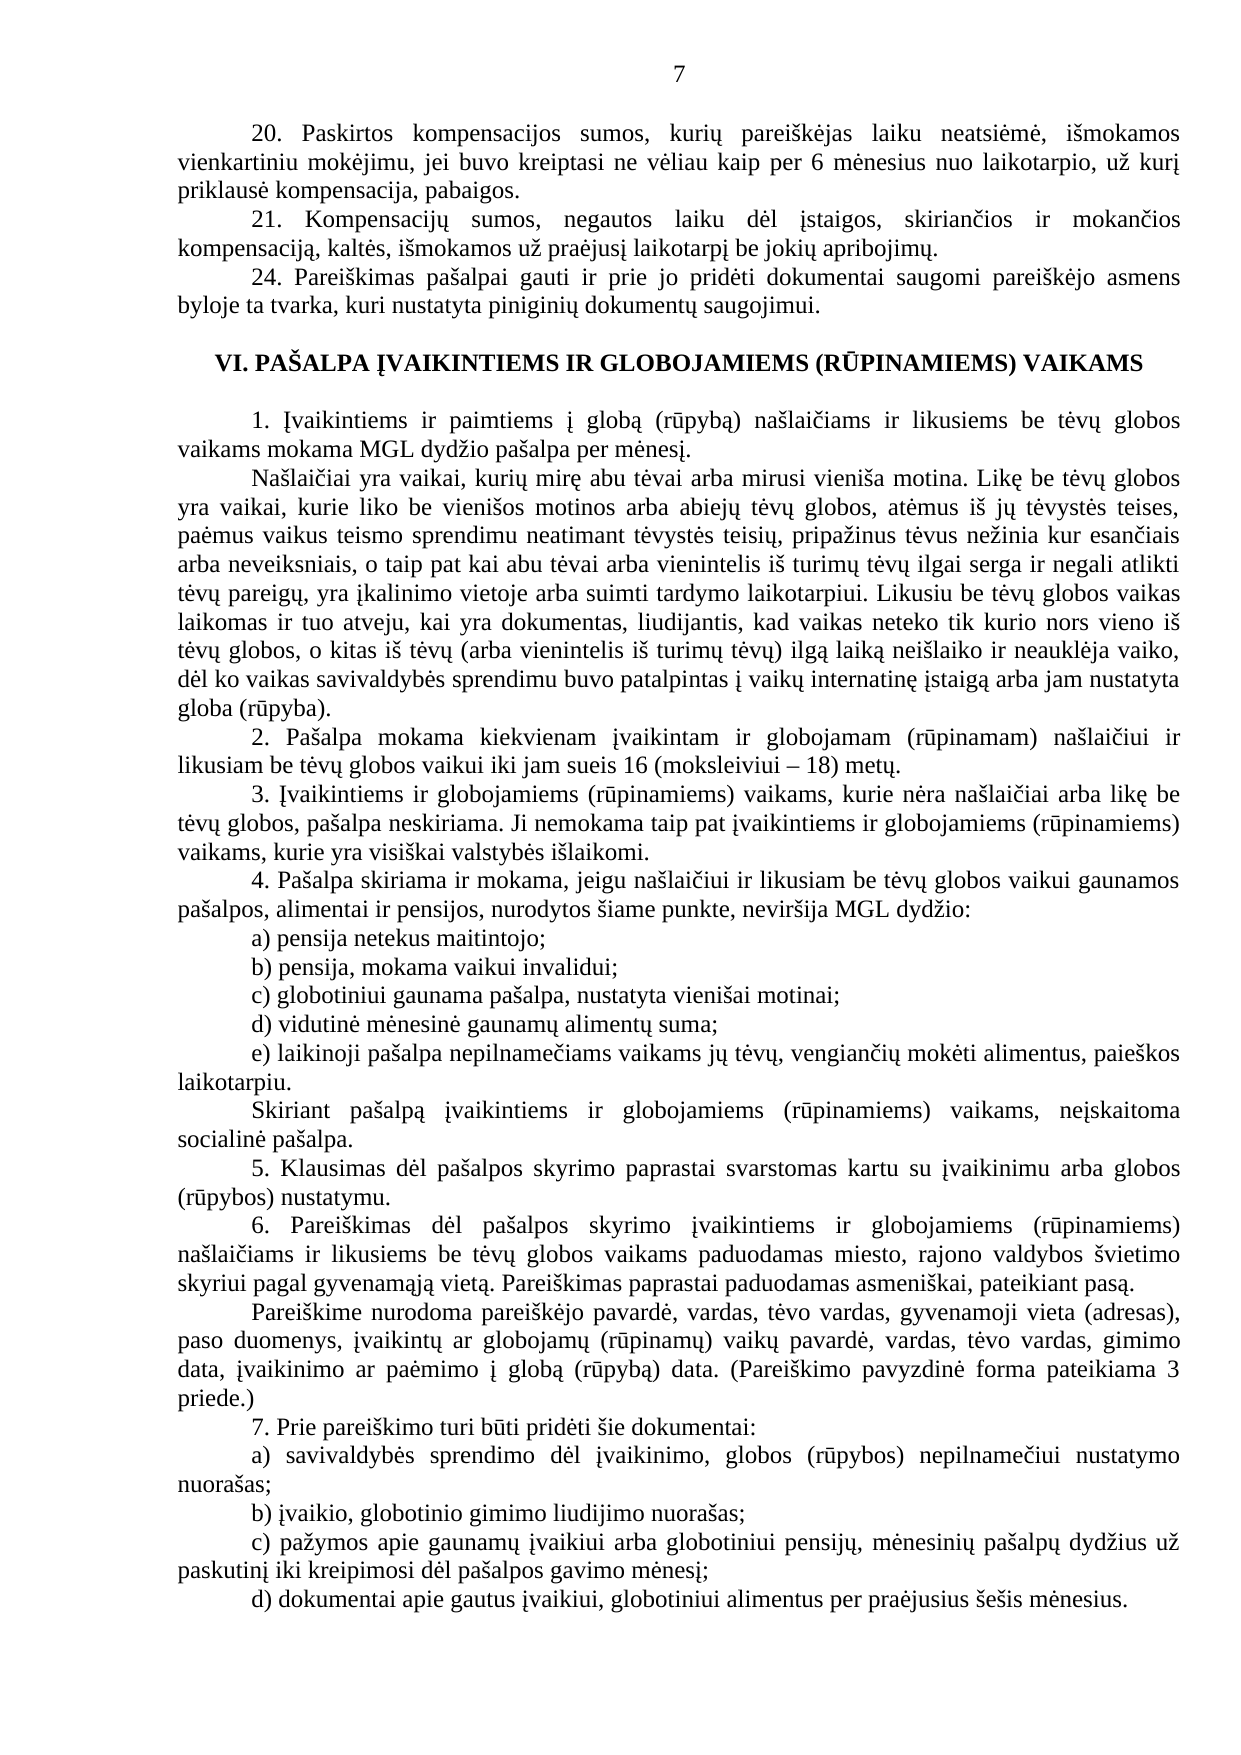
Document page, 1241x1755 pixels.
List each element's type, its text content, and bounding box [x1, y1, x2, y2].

text Našlaičiai yra vaikai, kurių mirę abu tėvai arba mirusi vieniša motina. Likę be tėvų globos yra vaikai, kurie liko be vienišos motinos arba abiejų tėvų globos, atėmus iš jų tėvystės teises, paėmus vaikus teismo sprendimu neatimant tėvystės teisių, pripažinus tėvus nežinia kur esančiais arba neveiksniais, o taip pat kai abu tėvai arba vienintelis iš turimų tėvų ilgai serga ir negali atlikti tėvų pareigų, yra įkalinimo vietoje arba suimti tardymo laikotarpiui. Likusiu be tėvų globos vaikas laikomas ir tuo atveju, kai yra dokumentas, liudijantis, kad vaikas neteko tik kurio nors vieno iš tėvų globos, o kitas iš tėvų (arba vienintelis iš turimų tėvų) ilgą laiką neišlaiko ir neauklėja vaiko, dėl ko vaikas savivaldybės sprendimu buvo patalpintas į vaikų internatinę įstaigą arba jam nustatyta globa (rūpyba). [177, 463, 1181, 722]
text b) įvaikio, globotinio gimimo liudijimo nuorašas; [177, 1498, 1181, 1527]
text d) dokumentai apie gautus įvaikiui, globotiniui alimentus per praėjusius šešis mėnesius. [177, 1584, 1181, 1613]
text 20. Paskirtos kompensacijos sumos, kurių pareiškėjas laiku neatsiėmė, išmokamos vienkartiniu mokėjimu, jei buvo kreiptasi ne vėliau kaip per 6 mėnesius nuo laikotarpio, už kurį priklausė kompensacija, pabaigos. [177, 118, 1181, 204]
text 6. Pareiškimas dėl pašalpos skyrimo įvaikintiems ir globojamiems (rūpinamiems) našlaičiams ir likusiems be tėvų globos vaikams paduodamas miesto, rajono valdybos švietimo skyriui pagal gyvenamąją vietą. Pareiškimas paprastai paduodamas asmeniškai, pateikiant pasą. [177, 1211, 1181, 1297]
text 2. Pašalpa mokama kiekvienam įvaikintam ir globojamam (rūpinamam) našlaičiui ir likusiam be tėvų globos vaikui iki jam sueis 16 (moksleiviui – 18) metų. [177, 722, 1181, 779]
text c) pažymos apie gaunamų įvaikiui arba globotiniui pensijų, mėnesinių pašalpų dydžius už paskutinį iki kreipimosi dėl pašalpos gavimo mėnesį; [177, 1527, 1181, 1584]
text b) pensija, mokama vaikui invalidui; [177, 952, 1181, 981]
text VI. PAŠALPA ĮVAIKINTIEMS IR GLOBOJAMIEMS (RŪPINAMIEMS) VAIKAMS [177, 348, 1181, 377]
text Pareiškime nurodoma pareiškėjo pavardė, vardas, tėvo vardas, gyvenamoji vieta (adresas), paso duomenys, įvaikintų ar globojamų (rūpinamų) vaikų pavardė, vardas, tėvo vardas, gimimo data, įvaikinimo ar paėmimo į globą (rūpybą) data. (Pareiškimo pavyzdinė forma pateikiama 3 priede.) [177, 1297, 1181, 1412]
text e) laikinoji pašalpa nepilnamečiams vaikams jų tėvų, vengiančių mokėti alimentus, paieškos laikotarpiu. [177, 1038, 1181, 1096]
text 3. Įvaikintiems ir globojamiems (rūpinamiems) vaikams, kurie nėra našlaičiai arba likę be tėvų globos, pašalpa neskiriama. Ji nemokama taip pat įvaikintiems ir globojamiems (rūpinamiems) vaikams, kurie yra visiškai valstybės išlaikomi. [177, 779, 1181, 866]
text a) savivaldybės sprendimo dėl įvaikinimo, globos (rūpybos) nepilnamečiui nustatymo nuorašas; [177, 1441, 1181, 1498]
text d) vidutinė mėnesinė gaunamų alimentų suma; [177, 1009, 1181, 1038]
text 1. Įvaikintiems ir paimtiems į globą (rūpybą) našlaičiams ir likusiems be tėvų globos vaikams mokama MGL dydžio pašalpa per mėnesį. [177, 406, 1181, 463]
text 21. Kompensacijų sumos, negautos laiku dėl įstaigos, skiriančios ir mokančios kompensaciją, kaltės, išmokamos už praėjusį laikotarpį be jokių apribojimų. [177, 204, 1181, 262]
text 7. Prie pareiškimo turi būti pridėti šie dokumentai: [177, 1412, 1181, 1441]
text c) globotiniui gaunama pašalpa, nustatyta vienišai motinai; [177, 981, 1181, 1009]
text 24. Pareiškimas pašalpai gauti ir prie jo pridėti dokumentai saugomi pareiškėjo asmens byloje ta tvarka, kuri nustatyta piniginių dokumentų saugojimui. [177, 262, 1181, 319]
text 5. Klausimas dėl pašalpos skyrimo paprastai svarstomas kartu su įvaikinimu arba globos (rūpybos) nustatymu. [177, 1153, 1181, 1211]
text a) pensija netekus maitintojo; [177, 923, 1181, 952]
text Skiriant pašalpą įvaikintiems ir globojamiems (rūpinamiems) vaikams, neįskaitoma socialinė pašalpa. [177, 1096, 1181, 1153]
text 4. Pašalpa skiriama ir mokama, jeigu našlaičiui ir likusiam be tėvų globos vaikui gaunamos pašalpos, alimentai ir pensijos, nurodytos šiame punkte, neviršija MGL dydžio: [177, 866, 1181, 923]
